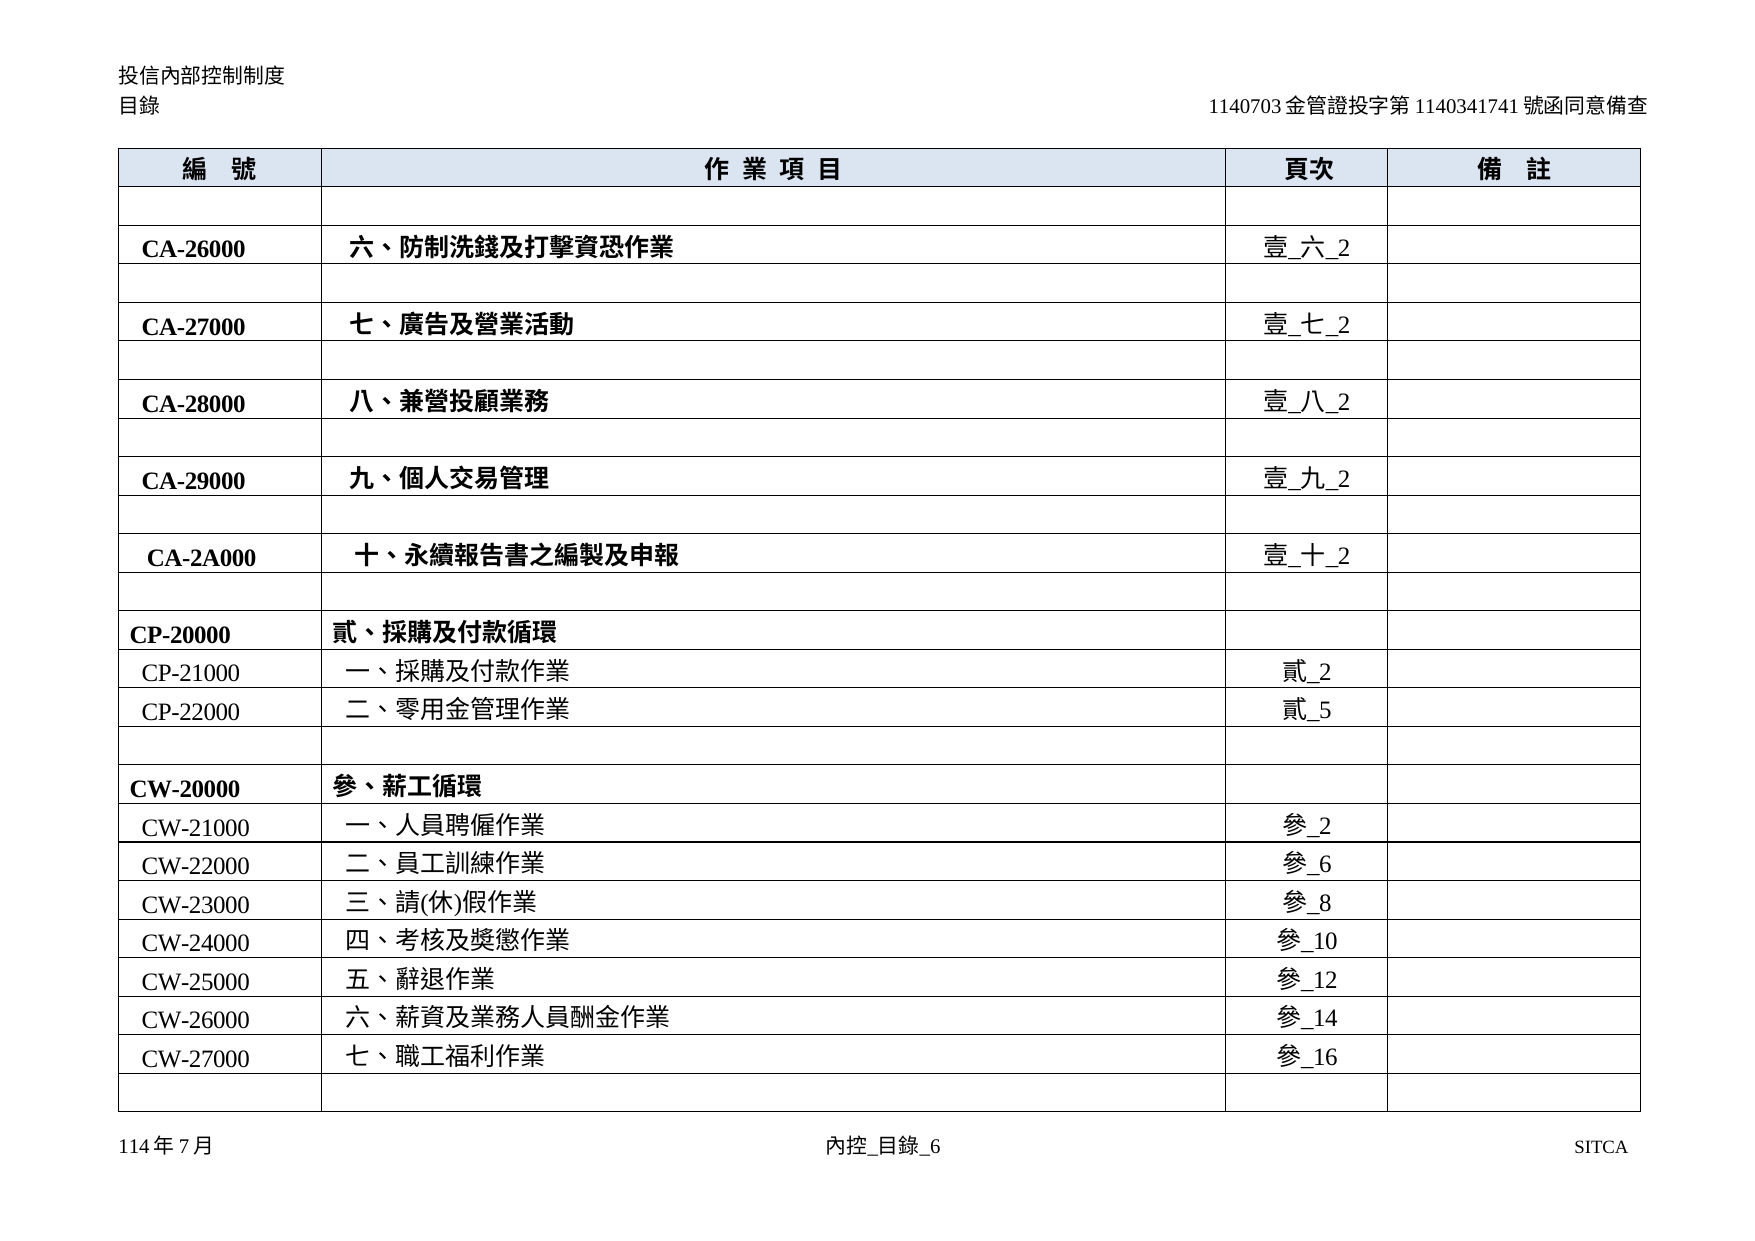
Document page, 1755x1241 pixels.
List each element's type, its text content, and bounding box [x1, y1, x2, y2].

table_cell CW-25000 [119, 958, 321, 996]
table_cell 壹_八_2 [1226, 380, 1387, 417]
table_cell [1388, 881, 1640, 918]
table_cell [1388, 534, 1640, 572]
table_cell CW-22000 [119, 843, 321, 880]
table_cell [1388, 688, 1640, 726]
table_cell [1226, 496, 1387, 533]
table_cell [119, 496, 321, 533]
table_cell [119, 1074, 321, 1111]
table_cell 貳_5 [1226, 688, 1387, 726]
table_cell [1388, 226, 1640, 263]
table_cell [322, 496, 1225, 533]
table_cell 七、廣告及營業活動 [322, 303, 1225, 340]
table_cell [1388, 920, 1640, 957]
table_cell [1388, 187, 1640, 225]
table_cell [322, 419, 1225, 456]
table_header 備 註 [1388, 149, 1640, 186]
table_cell 參_8 [1226, 881, 1387, 918]
table_cell 參_6 [1226, 843, 1387, 880]
table_cell 參_10 [1226, 920, 1387, 957]
table_cell 壹_九_2 [1226, 457, 1387, 494]
table_cell CP-21000 [119, 650, 321, 687]
table_cell [1226, 264, 1387, 302]
table_cell 一、人員聘僱作業 [322, 804, 1225, 841]
table_cell CA-27000 [119, 303, 321, 340]
table_cell [119, 341, 321, 379]
table_cell 三、請(休)假作業 [322, 881, 1225, 918]
table_cell [1388, 727, 1640, 764]
table_cell 貳_2 [1226, 650, 1387, 687]
table_cell CW-26000 [119, 997, 321, 1034]
table_cell [1388, 1074, 1640, 1111]
table_cell 十、永續報告書之編製及申報 [322, 534, 1225, 572]
table_cell [1226, 573, 1387, 610]
table_cell 參_2 [1226, 804, 1387, 841]
table_cell 壹_十_2 [1226, 534, 1387, 572]
table_cell CW-24000 [119, 920, 321, 957]
table_cell CA-2A000 [119, 534, 321, 572]
table_cell [1388, 958, 1640, 996]
table_cell [1388, 457, 1640, 494]
table_header 作 業 項 目 [322, 149, 1225, 186]
table_cell [1388, 804, 1640, 841]
table_cell [1226, 341, 1387, 379]
table_cell 參、薪工循環 [322, 765, 1225, 803]
table_cell 參_16 [1226, 1035, 1387, 1073]
table_cell 參_12 [1226, 958, 1387, 996]
table_cell CW-21000 [119, 804, 321, 841]
table_cell [322, 727, 1225, 764]
table_cell 二、零用金管理作業 [322, 688, 1225, 726]
table_cell 四、考核及奬懲作業 [322, 920, 1225, 957]
table_cell 七、職工福利作業 [322, 1035, 1225, 1073]
table_cell 一、採購及付款作業 [322, 650, 1225, 687]
table_cell 九、個人交易管理 [322, 457, 1225, 494]
table_cell CW-27000 [119, 1035, 321, 1073]
table_cell [1388, 573, 1640, 610]
table_cell [1226, 765, 1387, 803]
table_cell CP-20000 [119, 611, 321, 649]
table_cell [1388, 496, 1640, 533]
table_cell CA-29000 [119, 457, 321, 494]
table_cell [1388, 997, 1640, 1034]
table_cell [1388, 843, 1640, 880]
table_cell [1226, 1074, 1387, 1111]
table_cell 二、員工訓練作業 [322, 843, 1225, 880]
table_header 頁次 [1226, 149, 1387, 186]
table_cell 六、薪資及業務人員酬金作業 [322, 997, 1225, 1034]
table_cell 壹_七_2 [1226, 303, 1387, 340]
table_cell [1388, 650, 1640, 687]
table_cell CA-26000 [119, 226, 321, 263]
table_cell 六、防制洗錢及打擊資恐作業 [322, 226, 1225, 263]
table_cell [322, 264, 1225, 302]
table_cell [1388, 341, 1640, 379]
table_cell 貳、採購及付款循環 [322, 611, 1225, 649]
table_cell [1226, 611, 1387, 649]
table_cell [1226, 419, 1387, 456]
table_cell [1388, 380, 1640, 417]
table_cell CP-22000 [119, 688, 321, 726]
table_cell 五、辭退作業 [322, 958, 1225, 996]
table_cell [119, 573, 321, 610]
table_cell [119, 419, 321, 456]
table_cell [322, 1074, 1225, 1111]
table_cell 壹_六_2 [1226, 226, 1387, 263]
table_cell [1226, 187, 1387, 225]
table_cell 八、兼營投顧業務 [322, 380, 1225, 417]
table_cell [1388, 303, 1640, 340]
table_cell [119, 264, 321, 302]
table_cell [322, 573, 1225, 610]
table_cell [322, 187, 1225, 225]
table_cell [119, 187, 321, 225]
table_cell CA-28000 [119, 380, 321, 417]
table_cell [1226, 727, 1387, 764]
table_header 編 號 [119, 149, 321, 186]
table_cell [1388, 264, 1640, 302]
table_cell CW-23000 [119, 881, 321, 918]
table_cell CW-20000 [119, 765, 321, 803]
table_cell [1388, 611, 1640, 649]
table_cell [1388, 1035, 1640, 1073]
table_cell [322, 341, 1225, 379]
table_cell [1388, 419, 1640, 456]
table_cell 參_14 [1226, 997, 1387, 1034]
table_cell [1388, 765, 1640, 803]
table_cell [119, 727, 321, 764]
